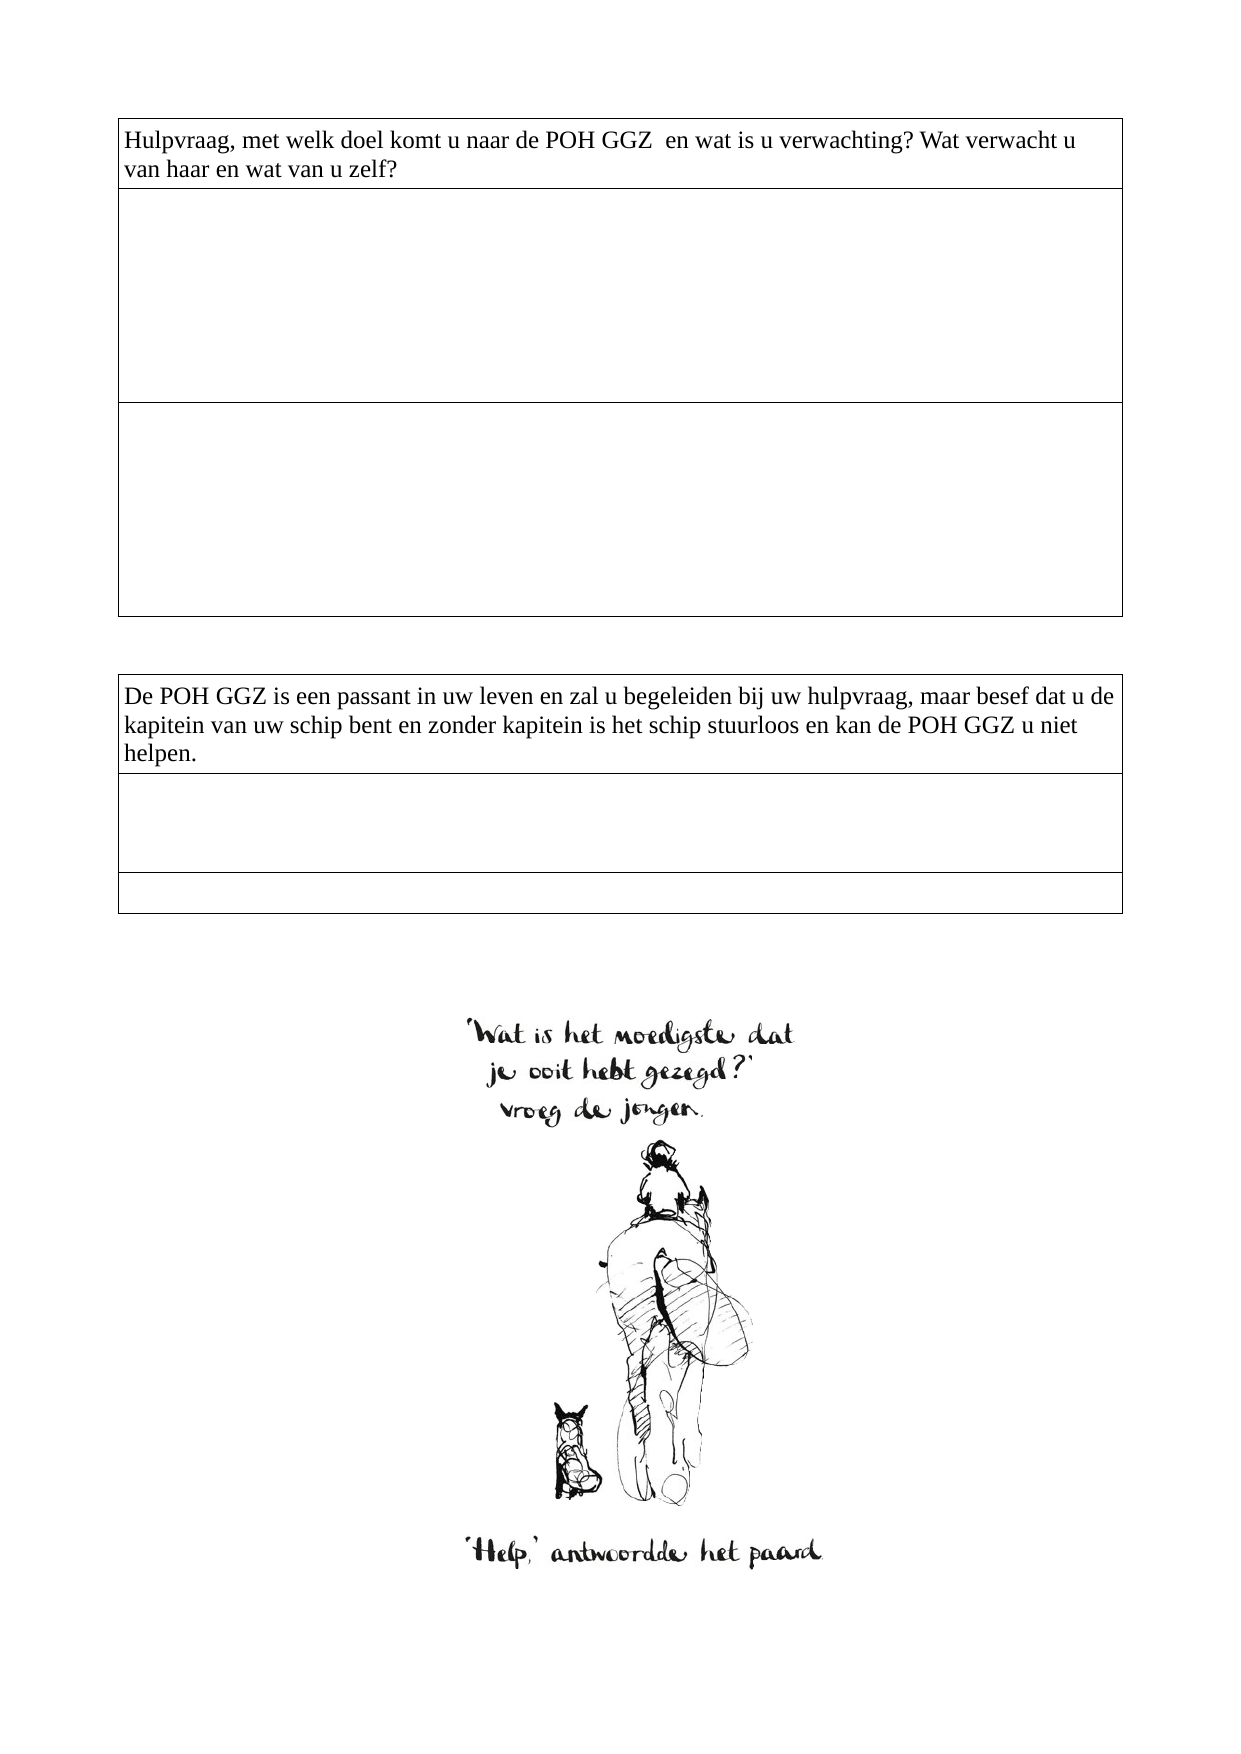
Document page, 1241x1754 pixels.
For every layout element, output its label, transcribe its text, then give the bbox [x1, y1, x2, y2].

table_cell [119, 189, 1122, 402]
table_cell [119, 774, 1122, 872]
table_header De POH GGZ is een passant in uw leven en zal u begeleiden bij uw hulpvraag, maar besef dat u de kapitein van uw schip bent en zonder kapitein is het schip stuurloos en kan de POH GGZ u niet helpen. [119, 675, 1122, 773]
table_header Hulpvraag, met welk doel komt u naar de POH GGZ en wat is u verwachting? Wat verwacht u van haar en wat van u zelf? [119, 119, 1122, 188]
table_cell [119, 873, 1122, 913]
table_cell [119, 403, 1122, 616]
